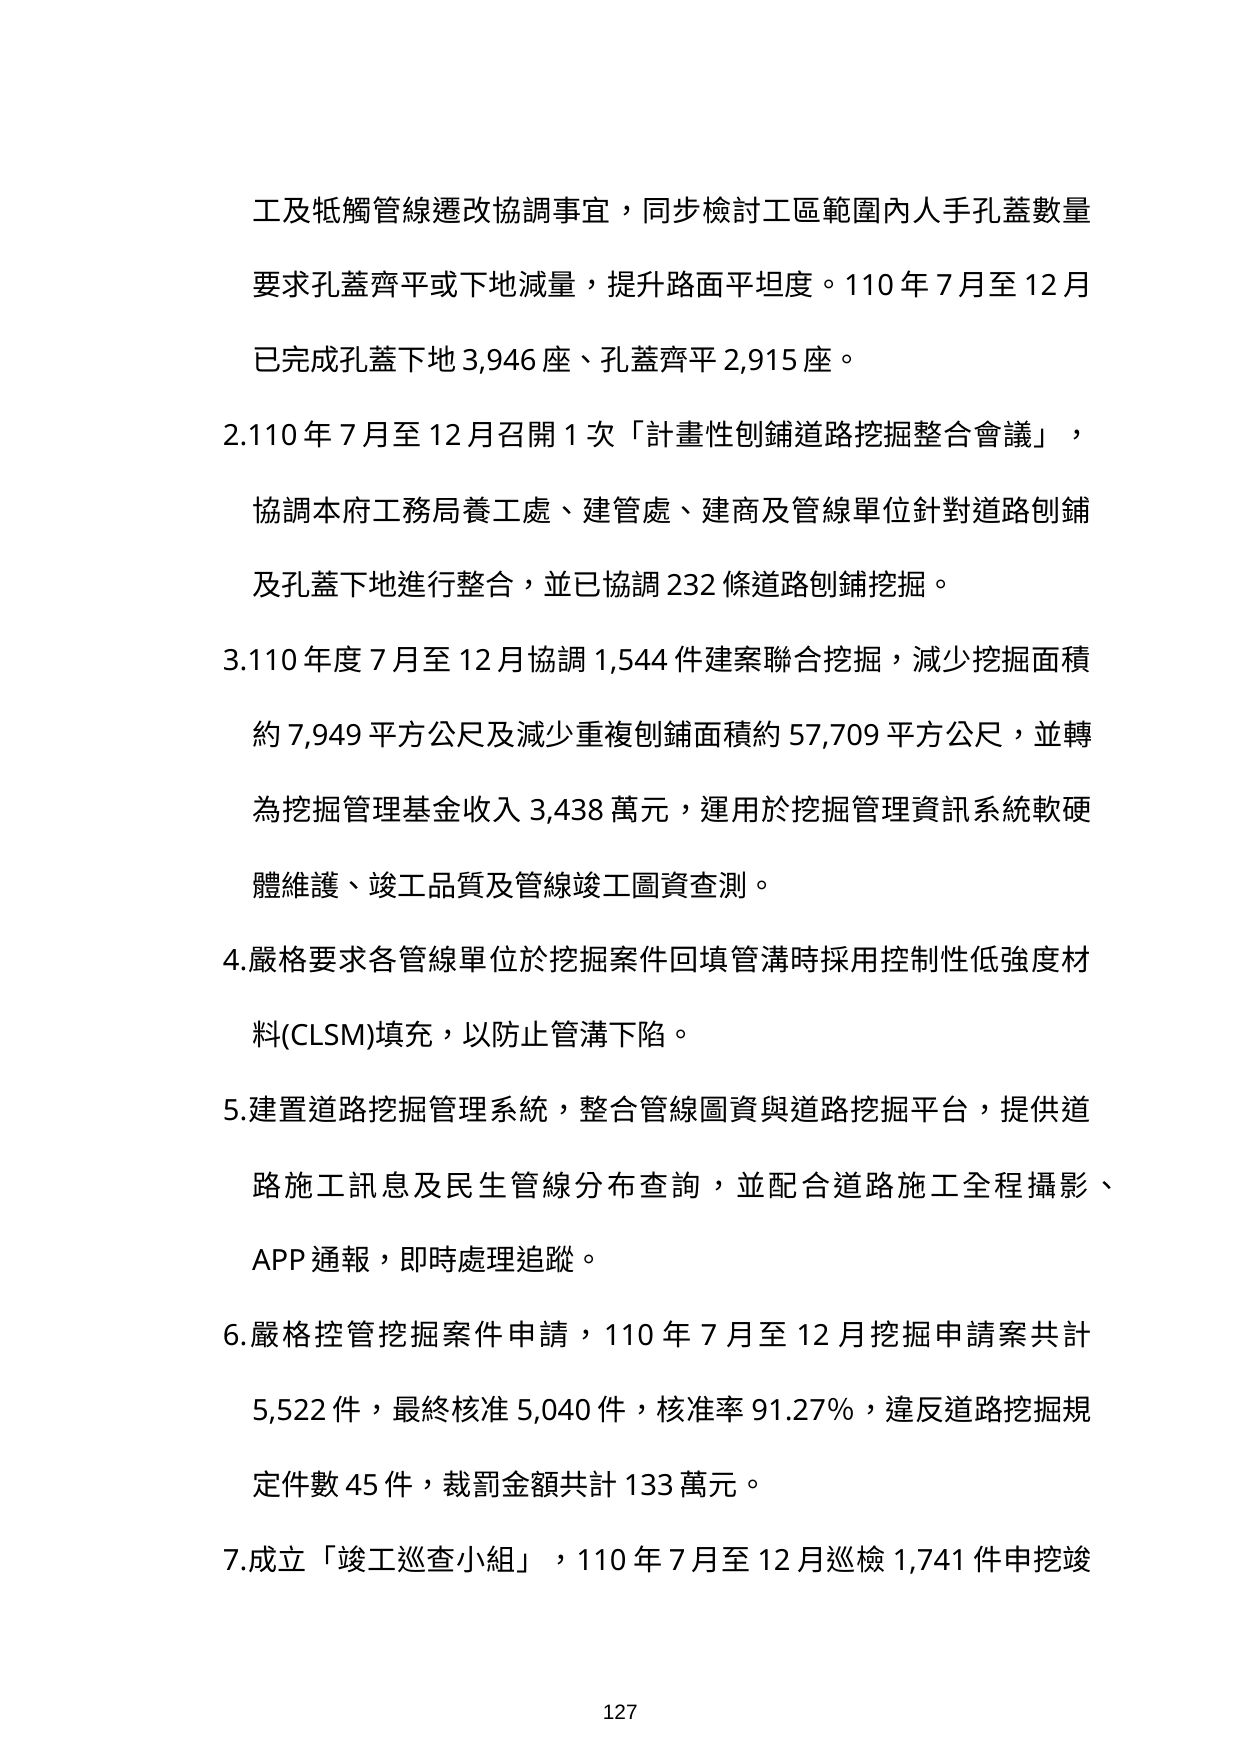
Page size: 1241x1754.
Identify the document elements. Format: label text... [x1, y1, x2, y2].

text 7.成立「竣工巡查小組」，110年7月至12月巡檢1,741件申挖竣 [223, 1514, 1092, 1589]
text 2.110年7月至12月召開1次「計畫性刨鋪道路挖掘整合會議」，協調本府工務局養工處、建管處、建商及管線單位針對道路刨鋪及孔蓋下地進行整合，並已協調232條道路刨鋪挖掘。 [223, 389, 1092, 614]
text 5.建置道路挖掘管理系統，整合管線圖資與道路挖掘平台，提供道路施工訊息及民生管線分布查詢，並配合道路施工全程攝影、APP通報，即時處理追蹤。 [223, 1064, 1092, 1289]
text 4.嚴格要求各管線單位於挖掘案件回填管溝時採用控制性低強度材料(CLSM)填充，以防止管溝下陷。 [223, 914, 1092, 1064]
text 1.每月定期召開管線協調及刨鋪路面整合會報，跨機關整合工程施工及牴觸管線遷改協調事宜，同步檢討工區範圍內人手孔蓋數量，要求孔蓋齊平或下地減量，提升路面平坦度。110年7月至12月已完成孔蓋下地3,946座、孔蓋齊平2,915座。 [223, 164, 1092, 389]
text 6.嚴格控管挖掘案件申請，110年7月至12月挖掘申請案共計5,522件，最終核准5,040件，核准率91.27％，違反道路挖掘規定件數45件，裁罰金額共計133萬元。 [223, 1289, 1092, 1514]
text 3.110年度7月至12月協調1,544件建案聯合挖掘，減少挖掘面積約7,949平方公尺及減少重複刨鋪面積約57,709平方公尺，並轉為挖掘管理基金收入3,438萬元，運用於挖掘管理資訊系統軟硬體維護、竣工品質及管線竣工圖資查測。 [223, 614, 1092, 914]
